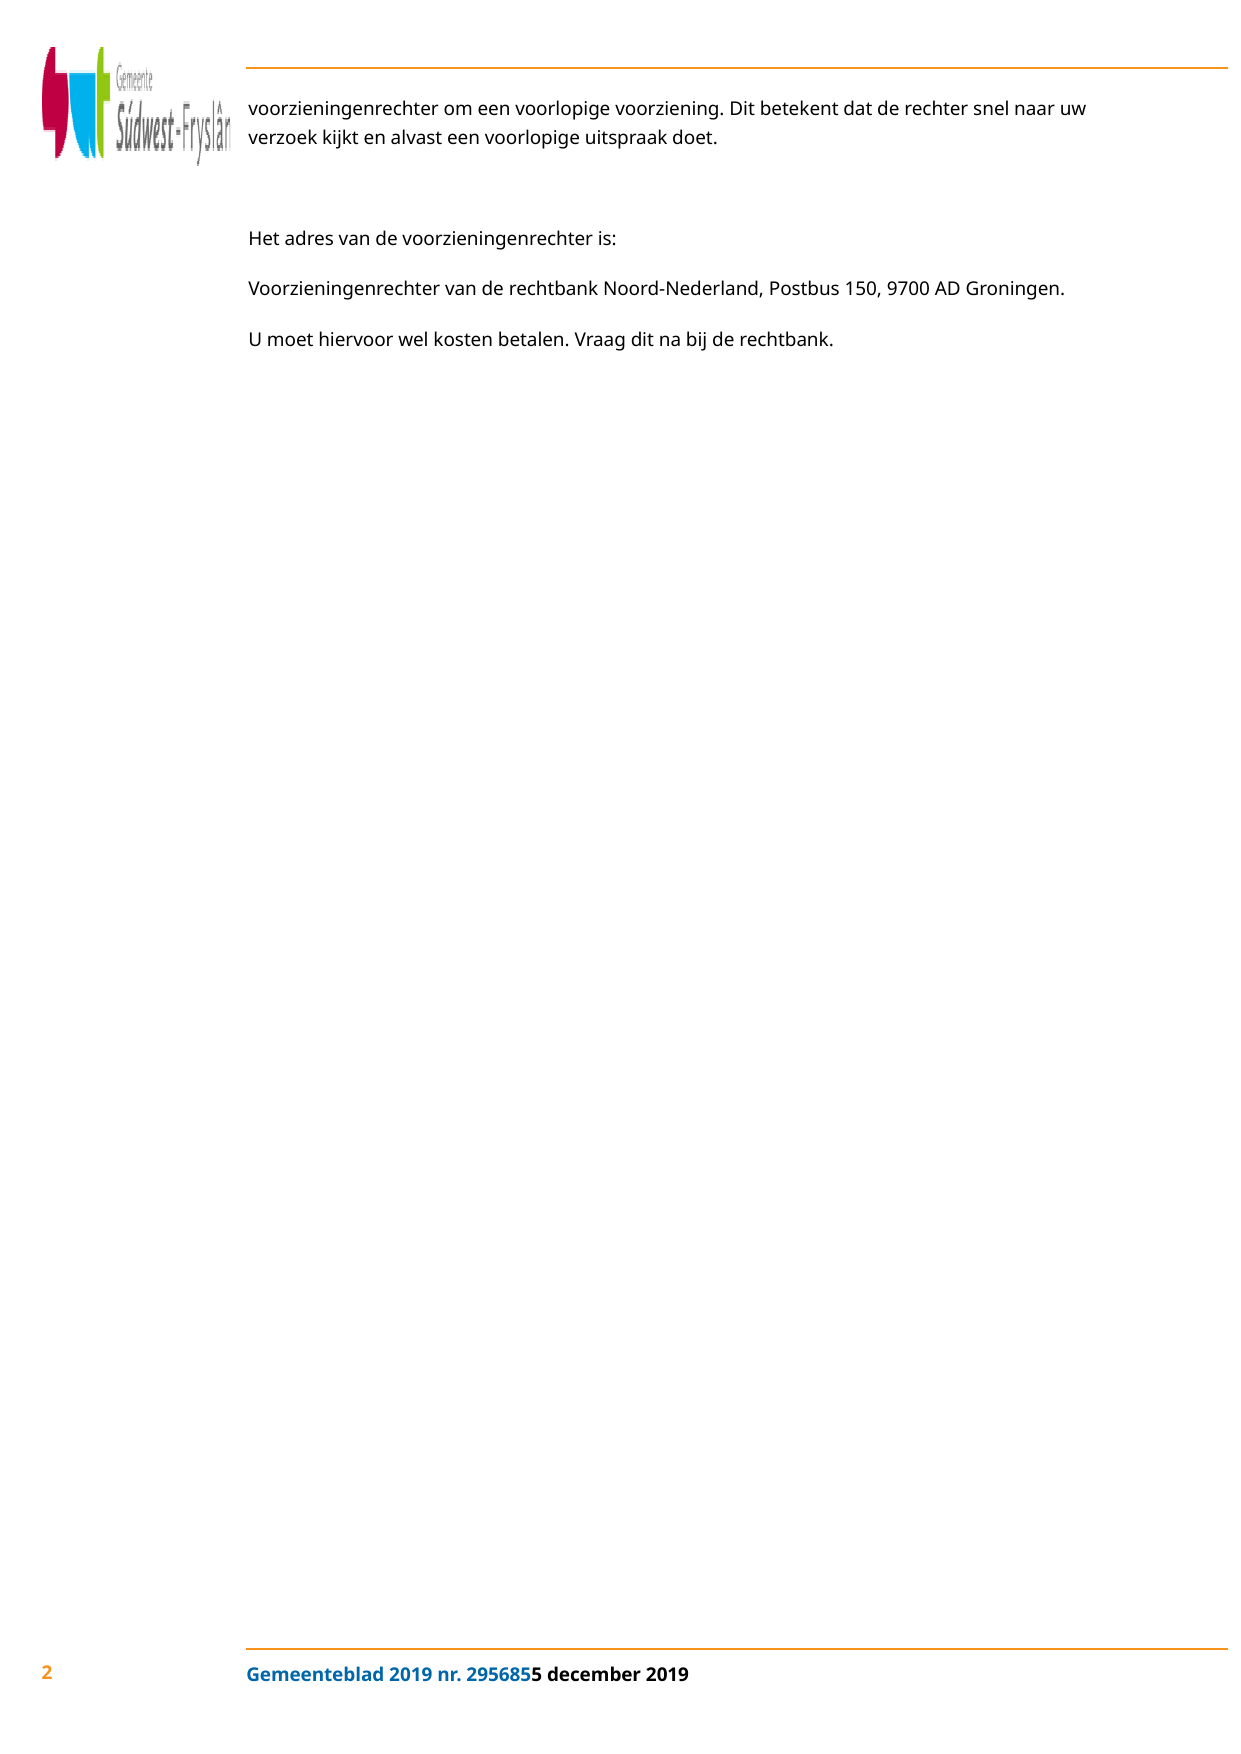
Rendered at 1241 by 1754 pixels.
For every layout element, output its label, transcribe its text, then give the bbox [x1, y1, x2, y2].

text Het adres van de voorzieningenrechter is: [248, 225, 1152, 251]
text Voorzieningenrechter van de rechtbank Noord-Nederland, Postbus 150, 9700 AD Groningen. [248, 276, 1152, 301]
picture [41, 47, 231, 172]
text U moet hiervoor wel kosten betalen. Vraag dit na bij de rechtbank. [248, 326, 1152, 352]
text voorzieningenrechter om een voorlopige voorziening. Dit betekent dat de rechter snel naar uw verzoek kijkt en alvast een voorlopige uitspraak doet. [248, 95, 1152, 150]
